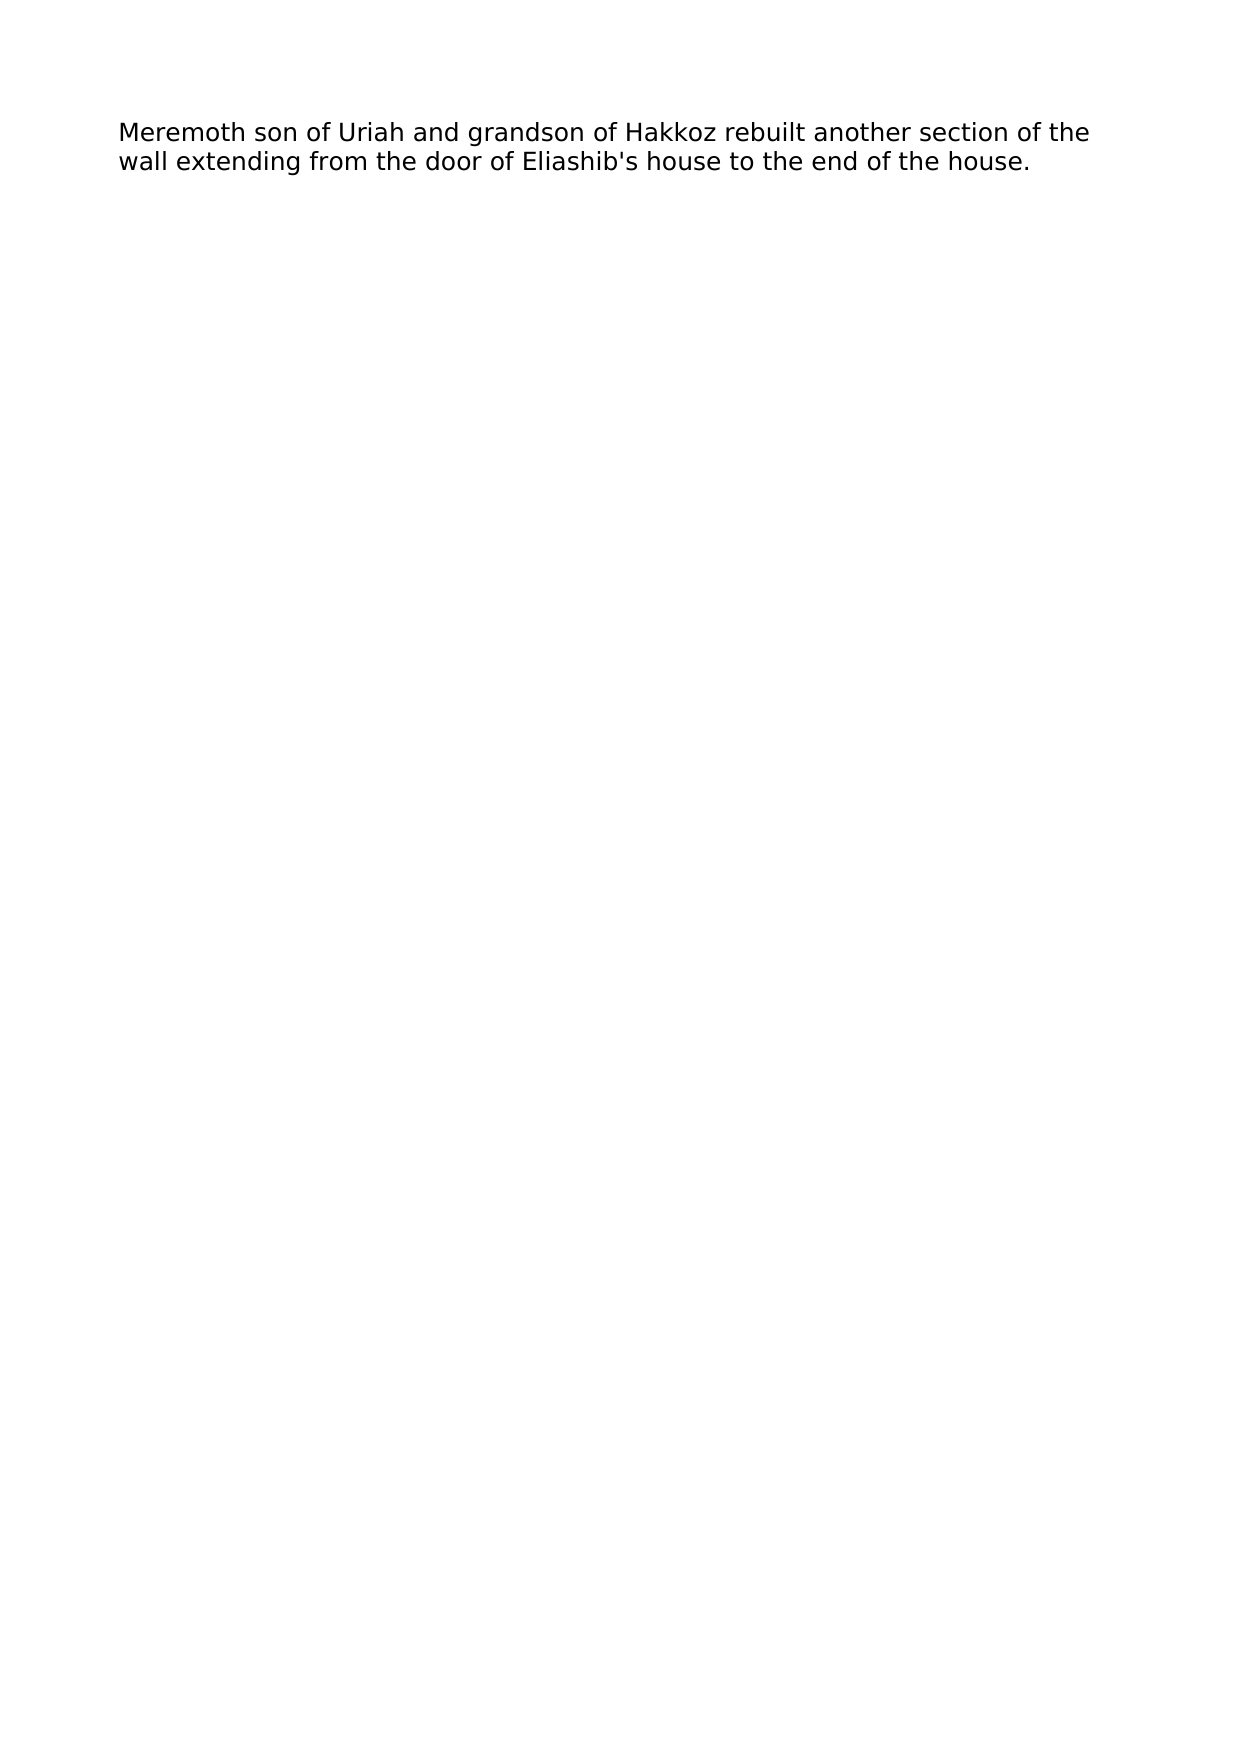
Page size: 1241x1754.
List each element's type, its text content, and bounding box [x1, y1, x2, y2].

text Meremoth son of Uriah and grandson of Hakkoz rebuilt another section of the wall extending from the door of Eliashib's house to the end of the house. [118, 118, 1122, 176]
